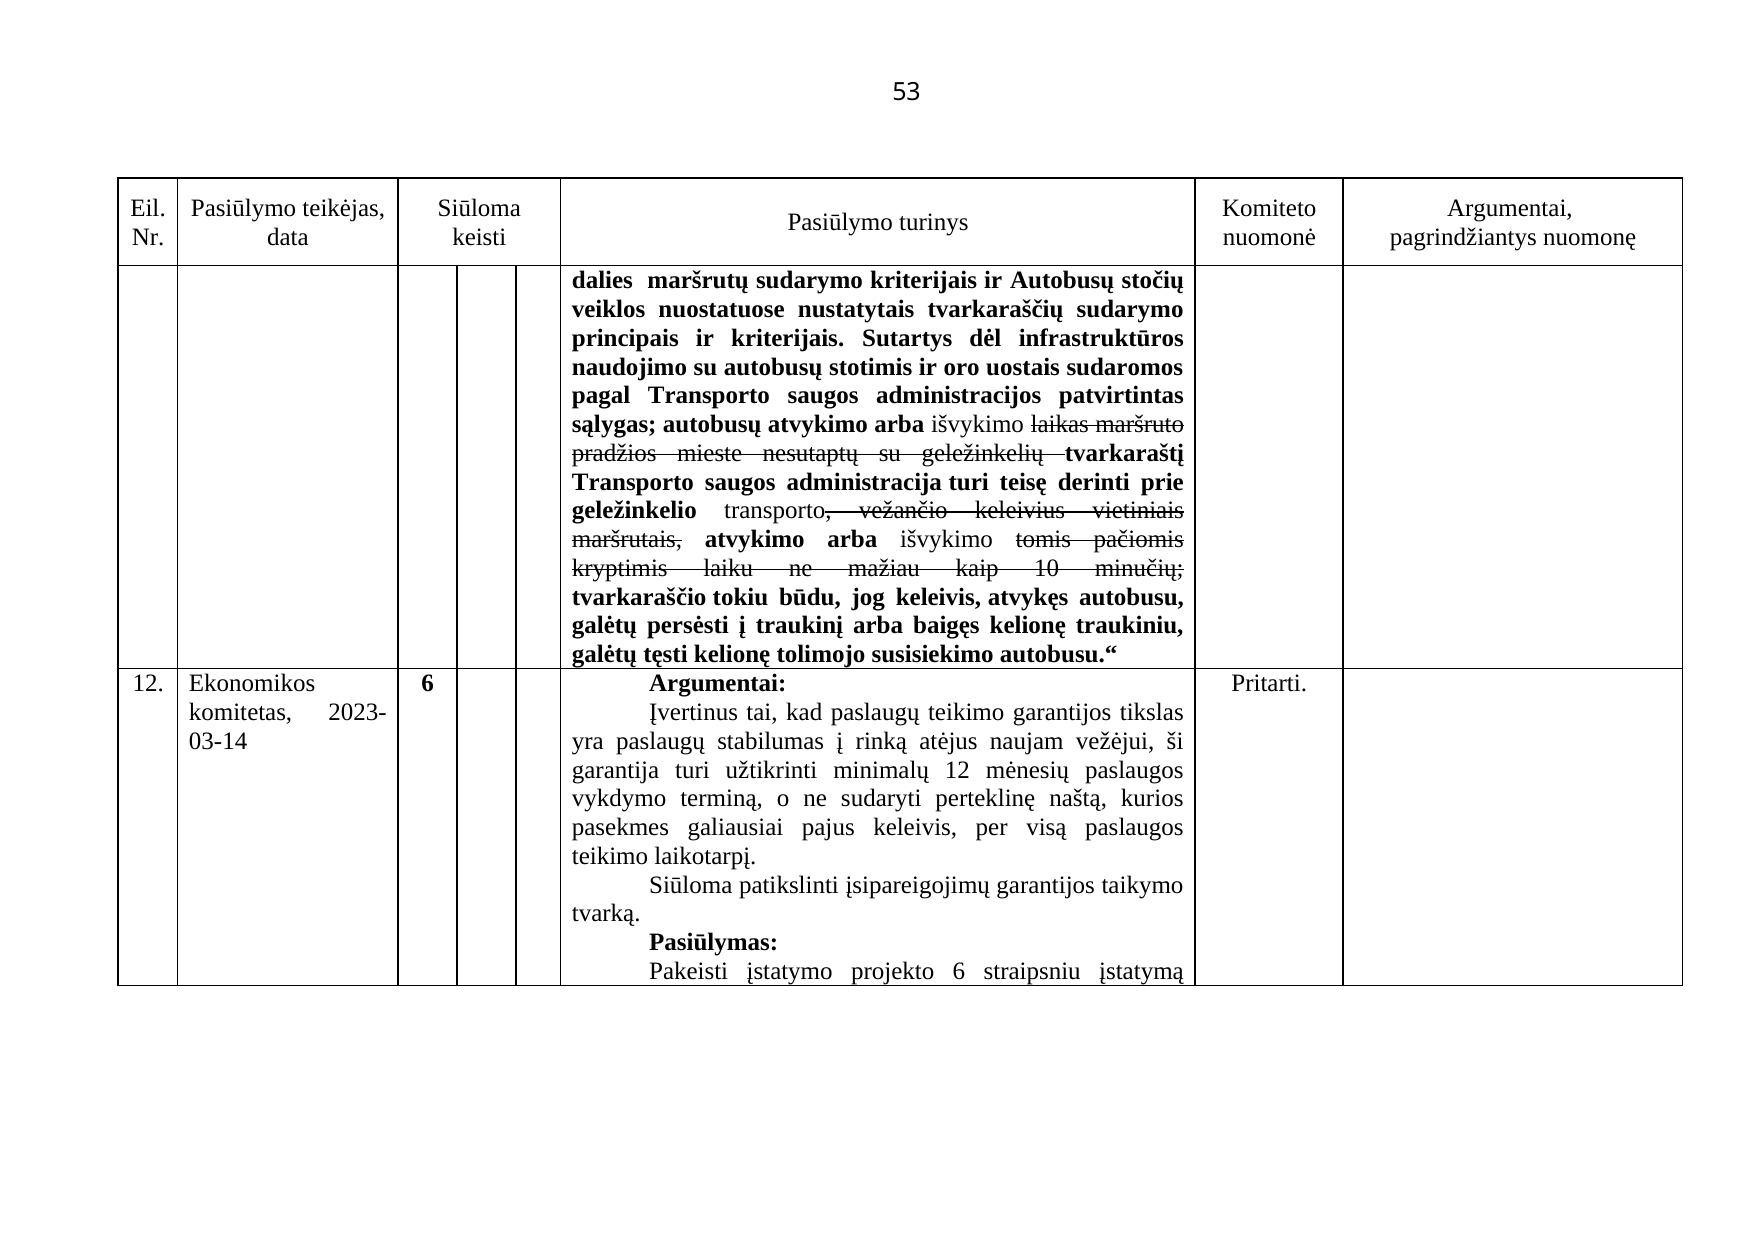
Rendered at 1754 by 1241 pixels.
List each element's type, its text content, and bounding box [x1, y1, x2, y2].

table_header Pasiūlymo turinys [561, 179, 1194, 265]
table_cell 12. [119, 669, 177, 985]
table_cell [1344, 266, 1682, 668]
table_cell dalies maršrutų sudarymo kriterijais ir Autobusų stočių veiklos nuostatuose nustatytais tvarkaraščių sudarymo principais ir kriterijais. Sutartys dėl infrastruktūros naudojimo su autobusų stotimis ir oro uostais sudaromos pagal Transporto saugos administracijos patvirtintas sąlygas; autobusų atvykimo arba išvykimo laikas maršruto pradžios mieste nesutaptų su geležinkelių tvarkaraštį Transporto saugos administracija turi teisę derinti prie geležinkelio transporto, vežančio keleivius vietiniais maršrutais, atvykimo arba išvykimo tomis pačiomis kryptimis laiku ne mažiau kaip 10 minučių; tvarkaraščio tokiu būdu, jog keleivis, atvykęs autobusu, galėtų persėsti į traukinį arba baigęs kelionę traukiniu, galėtų tęsti kelionę tolimojo susisiekimo autobusu.“ [561, 266, 1194, 668]
table_header Pasiūlymo teikėjas, data [178, 179, 397, 265]
table_cell [178, 266, 397, 668]
table_cell [399, 266, 456, 668]
table_cell [1196, 266, 1342, 668]
table_header Argumentai, pagrindžiantys nuomonę [1344, 179, 1682, 265]
table_header Komiteto nuomonė [1196, 179, 1342, 265]
table_cell Ekonomikos komitetas, 2023-03-14 [178, 669, 397, 985]
table_header Siūloma keisti [399, 179, 560, 265]
table_cell Pritarti. [1196, 669, 1342, 985]
table_cell [458, 669, 515, 985]
table_cell 6 [399, 669, 456, 985]
table_cell [1344, 669, 1682, 985]
table_cell [458, 266, 515, 668]
table_cell [517, 669, 560, 985]
table_cell [119, 266, 177, 668]
table_header Eil. Nr. [119, 179, 177, 265]
table_cell [517, 266, 560, 668]
table_cell Argumentai: Įvertinus tai, kad paslaugų teikimo garantijos tikslas yra paslaugų stabilumas į rinką atėjus naujam vežėjui, ši garantija turi užtikrinti minimalų 12 mėnesių paslaugos vykdymo terminą, o ne sudaryti perteklinę naštą, kurios pasekmes galiausiai pajus keleivis, per visą paslaugos teikimo laikotarpį. Siūloma patikslinti įsipareigojimų garantijos taikymo tvarką. Pasiūlymas: Pakeisti įstatymo projekto 6 straipsniu įstatymą [561, 669, 1194, 985]
